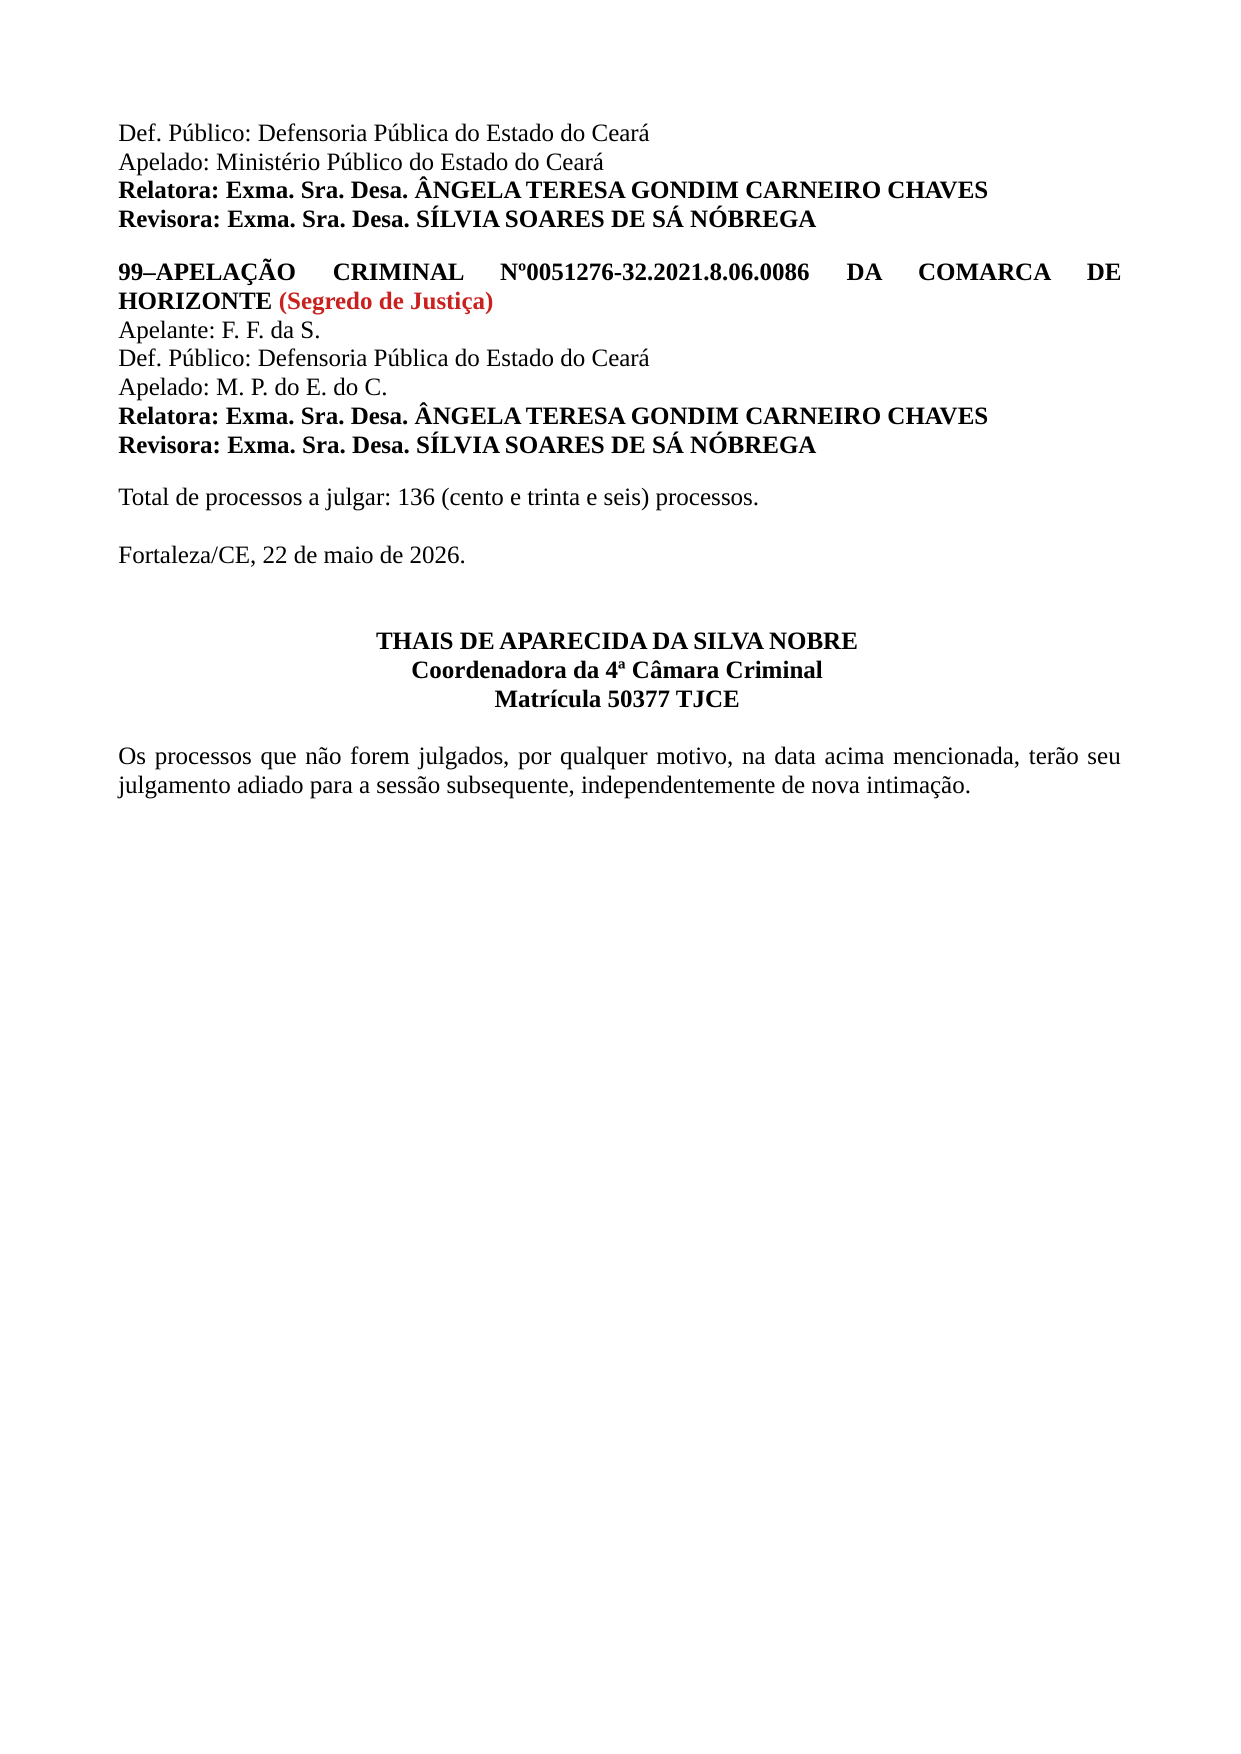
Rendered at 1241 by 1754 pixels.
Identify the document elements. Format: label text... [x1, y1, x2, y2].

text Apelante: F. F. da S. [118, 315, 1122, 343]
text Revisora: Exma. Sra. Desa. SÍLVIA SOARES DE SÁ NÓBREGA [118, 204, 1122, 233]
text 99–APELAÇÃO CRIMINAL Nº0051276-32.2021.8.06.0086 DA COMARCA DE HORIZONTE (Segredo de Justiça) [118, 257, 1122, 315]
text Os processos que não forem julgados, por qualquer motivo, na data acima mencionada, terão seu julgamento adiado para a sessão subsequente, independentemente de nova intimação. [118, 741, 1122, 799]
text Fortaleza/CE, 22 de maio de 2026. [118, 540, 1122, 569]
text Relatora: Exma. Sra. Desa. ÂNGELA TERESA GONDIM CARNEIRO CHAVES [118, 176, 1122, 204]
text Def. Público: Defensoria Pública do Estado do Ceará [118, 118, 1122, 147]
text Apelado: Ministério Público do Estado do Ceará [118, 147, 1122, 176]
text Def. Público: Defensoria Pública do Estado do Ceará [118, 343, 1122, 372]
text Revisora: Exma. Sra. Desa. SÍLVIA SOARES DE SÁ NÓBREGA [118, 430, 1122, 458]
text Matrícula 50377 TJCE [118, 684, 1122, 712]
text Apelado: M. P. do E. do C. [118, 372, 1122, 401]
text Coordenadora da 4ª Câmara Criminal [118, 655, 1122, 684]
text Total de processos a julgar: 136 (cento e trinta e seis) processos. [118, 482, 1122, 511]
text THAIS DE APARECIDA DA SILVA NOBRE [118, 626, 1122, 655]
text Relatora: Exma. Sra. Desa. ÂNGELA TERESA GONDIM CARNEIRO CHAVES [118, 401, 1122, 430]
